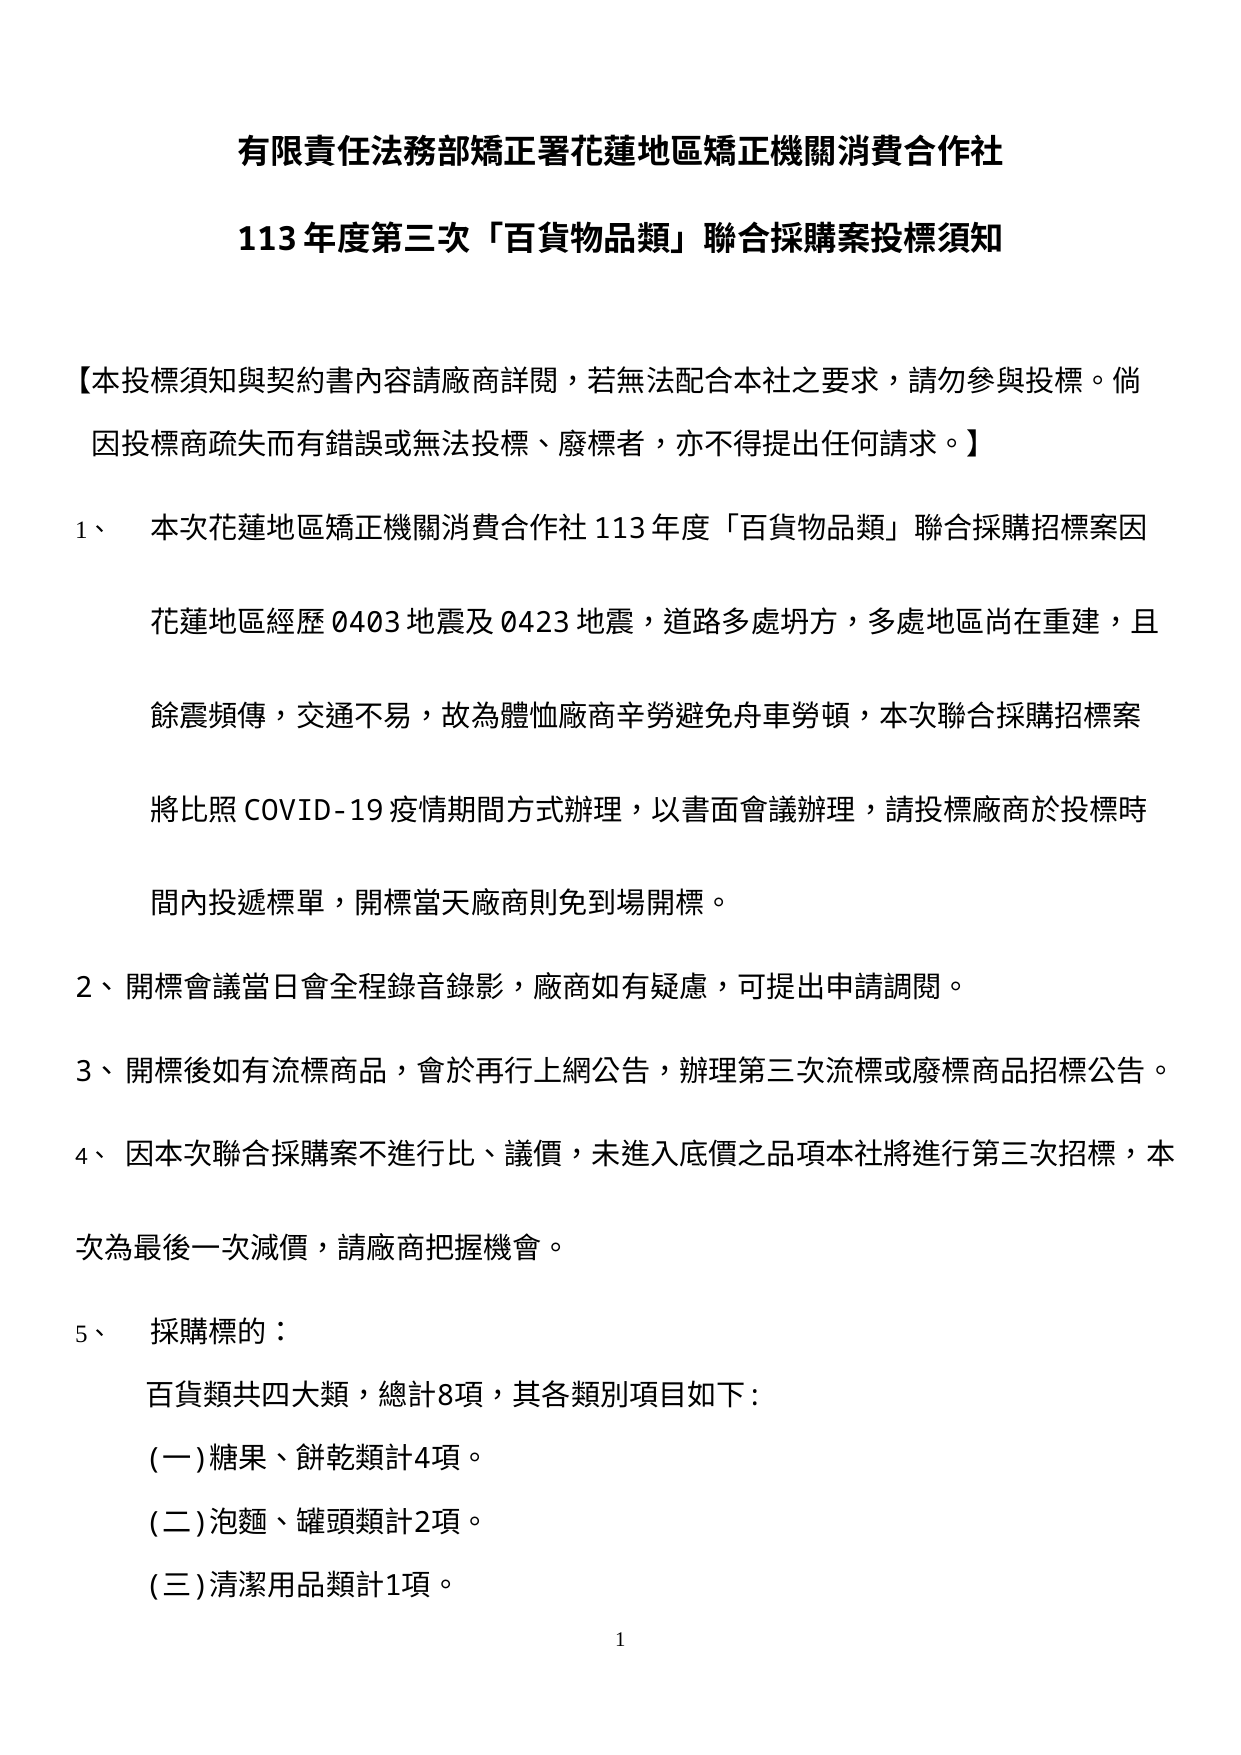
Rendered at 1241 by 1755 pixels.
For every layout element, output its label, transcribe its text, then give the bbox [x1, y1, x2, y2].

list 開標後如有流標商品，會於再行上網公告，辦理第三次流標或廢標商品招標公告。 [75, 1027, 1186, 1089]
text 有限責任法務部矯正署花蓮地區矯正機關消費合作社 [75, 108, 1165, 170]
text 【本投標須知與契約書內容請廠商詳閱，若無法配合本社之要求，請勿參與投標。倘因投標商疏失而有錯誤或無法投標、廢標者，亦不得提出任何請求。】 [62, 357, 1165, 463]
list 因本次聯合採購案不進行比、議價，未進入底價之品項本社將進行第三次招標，本次為最後一次減價，請廠商把握機會。 [75, 1110, 1186, 1267]
list 採購標的： [75, 1288, 1165, 1350]
list 本次花蓮地區矯正機關消費合作社113年度「百貨物品類」聯合採購招標案因花蓮地區經歷0403地震及0423地震，道路多處坍方，多處地區尚在重建，且餘震頻傳，交通不易，故為體恤廠商辛勞避免舟車勞頓，本次聯合採購招標案將比照COVID-19疫情期間方式辦理，以書面會議辦理，請投標廠商於投標時間內投遞標單，開標當天廠商則免到場開標。 [75, 484, 1165, 922]
text 113年度第三次「百貨物品類」聯合採購案投標須知 [75, 194, 1165, 257]
text (三)清潔用品類計1項。 [75, 1562, 1165, 1604]
text 百貨類共四大類，總計8項，其各類別項目如下: [75, 1371, 1165, 1414]
text (二)泡麵、罐頭類計2項。 [75, 1498, 1165, 1541]
text (一)糖果、餅乾類計4項。 [75, 1435, 1165, 1477]
list 開標會議當日會全程錄音錄影，廠商如有疑慮，可提出申請調閱。 [75, 943, 1186, 1006]
